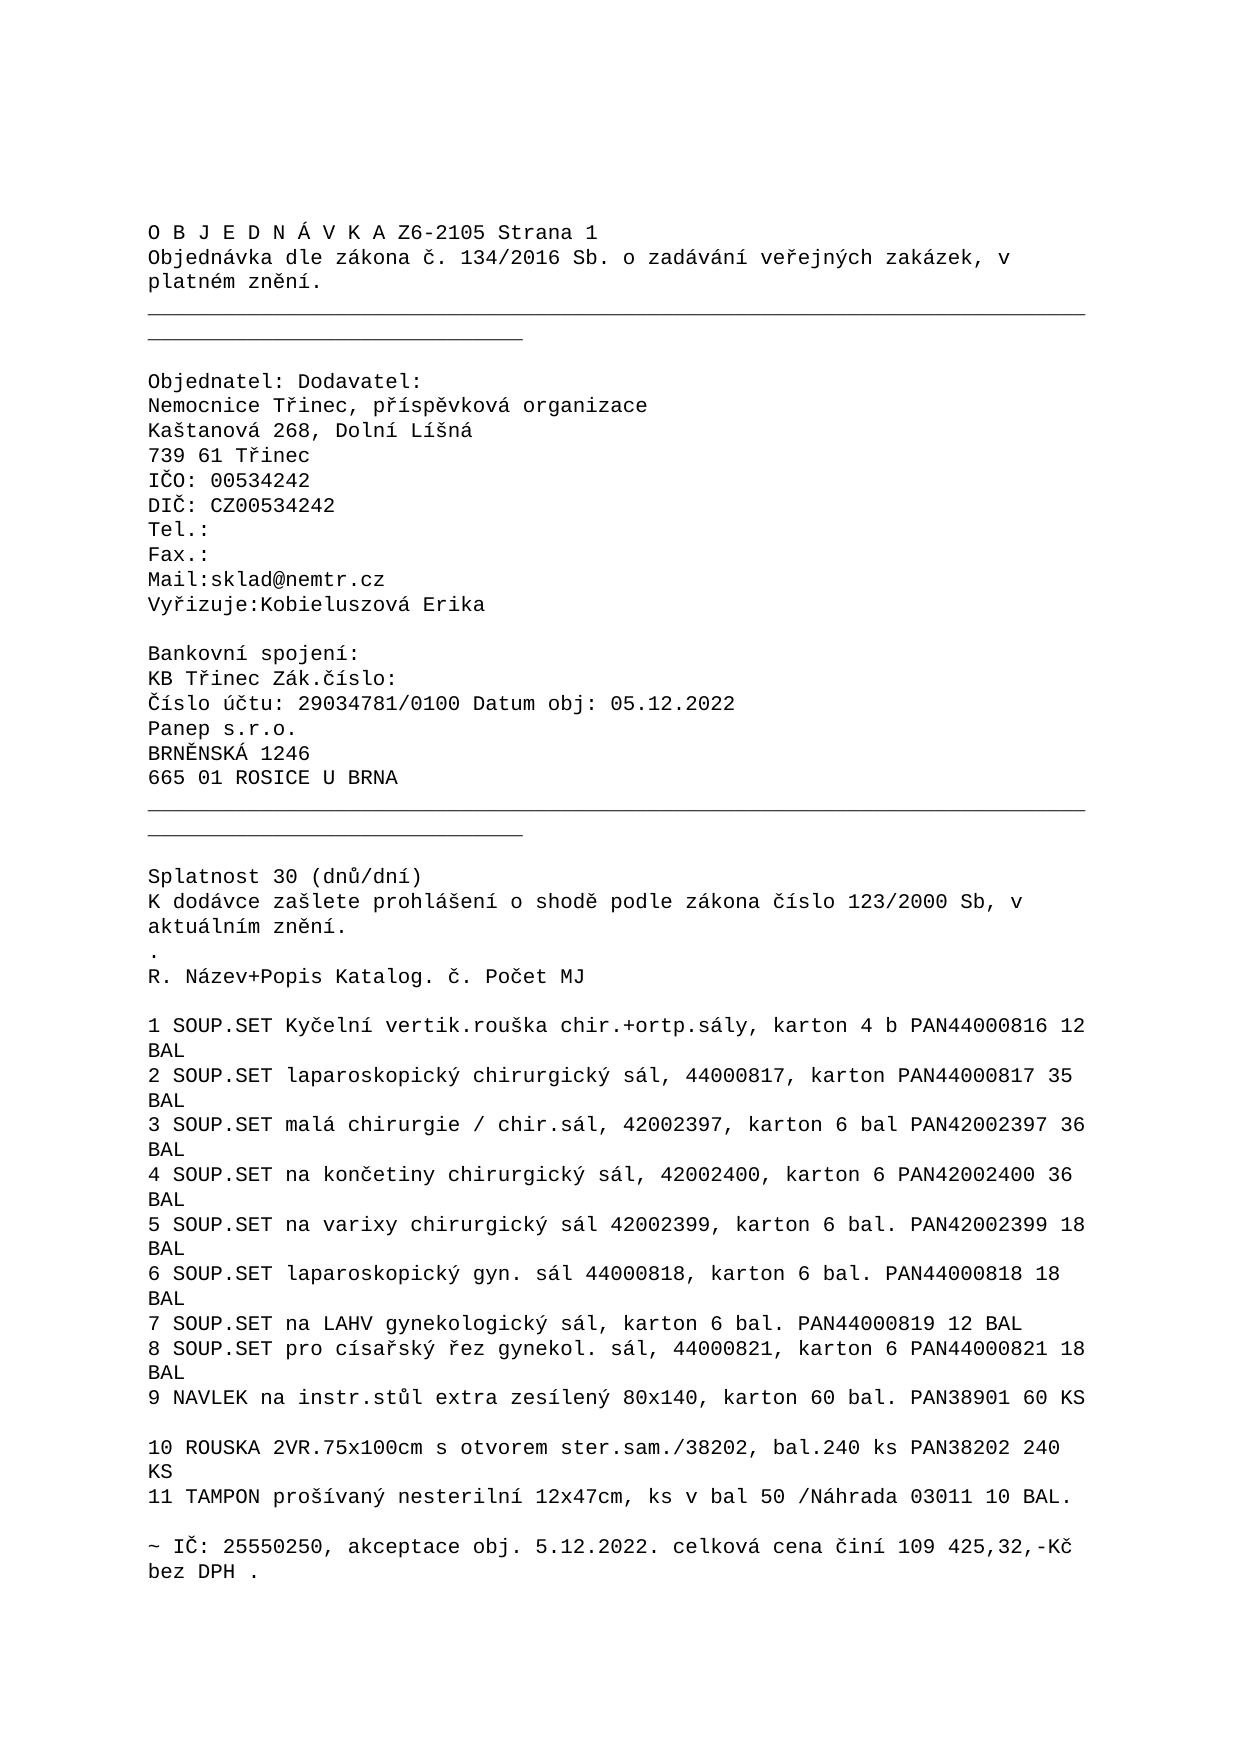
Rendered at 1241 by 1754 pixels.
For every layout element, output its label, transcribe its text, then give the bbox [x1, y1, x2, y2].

text O B J E D N Á V K A Z6-2105 Strana 1 Objednávka dle zákona č. 134/2016 Sb. o zadávání veřejných zakázek, v platném znění. _________________________________________________________________________________________________________ Objednatel: Dodavatel: Nemocnice Třinec, příspěvková organizace Kaštanová 268, Dolní Líšná 739 61 Třinec IČO: 00534242 DIČ: CZ00534242 Tel.: Fax.: Mail:sklad@nemtr.cz Vyřizuje:Kobieluszová Erika Bankovní spojení: KB Třinec Zák.číslo: Číslo účtu: 29034781/0100 Datum obj: 05.12.2022 Panep s.r.o. BRNĚNSKÁ 1246 665 01 ROSICE U BRNA _________________________________________________________________________________________________________ Splatnost 30 (dnů/dní) K dodávce zašlete prohlášení o shodě podle zákona číslo 123/2000 Sb, v aktuálním znění. . R. Název+Popis Katalog. č. Počet MJ 1 SOUP.SET Kyčelní vertik.rouška chir.+ortp.sály, karton 4 b PAN44000816 12 BAL 2 SOUP.SET laparoskopický chirurgický sál, 44000817, karton PAN44000817 35 BAL 3 SOUP.SET malá chirurgie / chir.sál, 42002397, karton 6 bal PAN42002397 36 BAL 4 SOUP.SET na končetiny chirurgický sál, 42002400, karton 6 PAN42002400 36 BAL 5 SOUP.SET na varixy chirurgický sál 42002399, karton 6 bal. PAN42002399 18 BAL 6 SOUP.SET laparoskopický gyn. sál 44000818, karton 6 bal. PAN44000818 18 BAL 7 SOUP.SET na LAHV gynekologický sál, karton 6 bal. PAN44000819 12 BAL 8 SOUP.SET pro císařský řez gynekol. sál, 44000821, karton 6 PAN44000821 18 BAL 9 NAVLEK na instr.stůl extra zesílený 80x140, karton 60 bal. PAN38901 60 KS 10 ROUSKA 2VR.75x100cm s otvorem ster.sam./38202, bal.240 ks PAN38202 240 KS 11 TAMPON prošívaný nesterilní 12x47cm, ks v bal 50 /Náhrada 03011 10 BAL. ~ IČ: 25550250, akceptace obj. 5.12.2022. celková cena činí 109 425,32,-Kč bez DPH . [148, 148, 1093, 1584]
